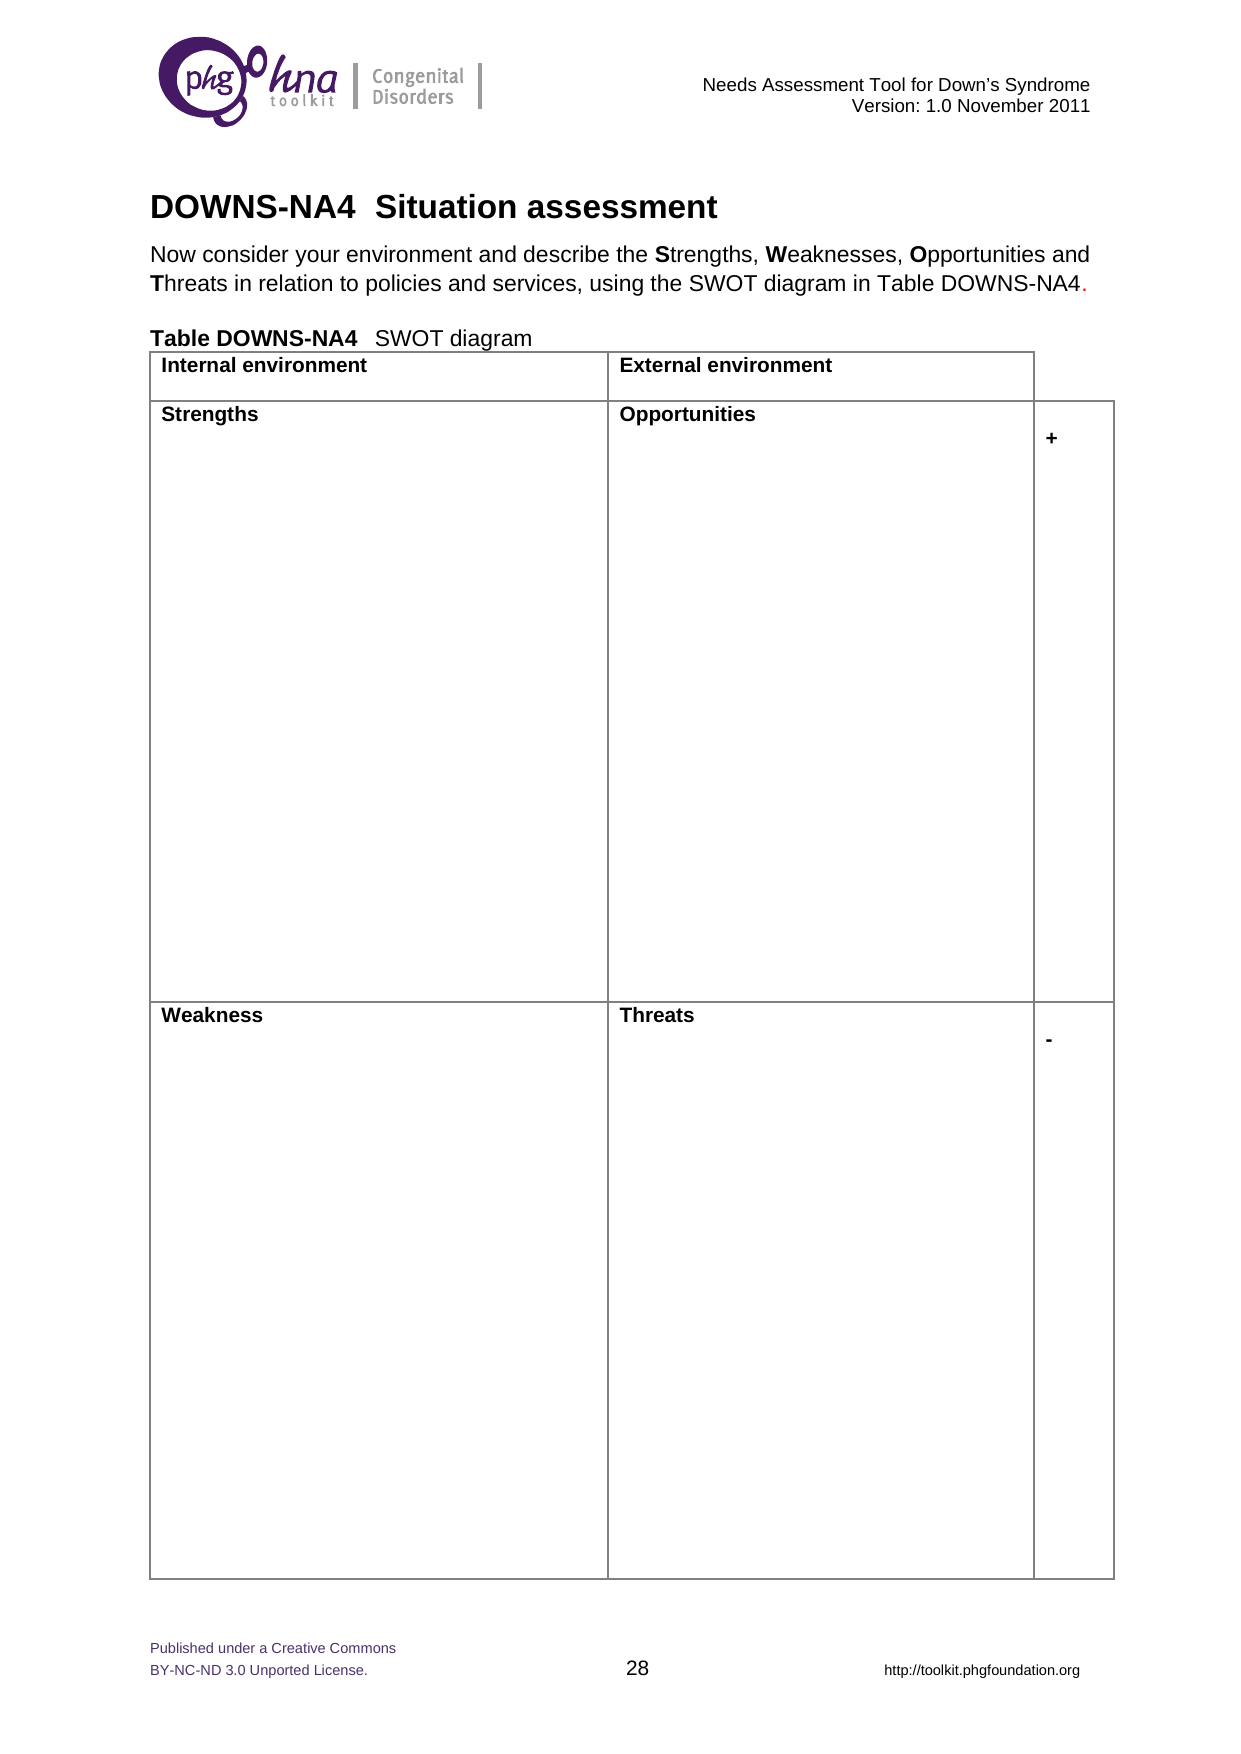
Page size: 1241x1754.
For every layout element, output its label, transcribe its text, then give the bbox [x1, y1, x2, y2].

table_cell Opportunities [609, 402, 1033, 1001]
table_cell Threats [609, 1003, 1033, 1578]
subtitle Table DOWNS-NA4 SWOT diagram [150, 322, 1090, 351]
table_header External environment [609, 353, 1033, 400]
table_cell Strengths [151, 402, 607, 1001]
table_header [1035, 351, 1114, 400]
subtitle DOWNS-NA4 Situation assessment [150, 187, 1090, 226]
table_header Internal environment [151, 353, 607, 400]
table_cell Weakness [151, 1003, 607, 1578]
table_cell + [1035, 402, 1113, 1001]
table_cell - [1035, 1003, 1113, 1578]
text Now consider your environment and describe the Strengths, Weaknesses, Opportunities and Threats in relation to policies and services, using the SWOT diagram in Table DOWNS-NA4. [150, 238, 1090, 297]
